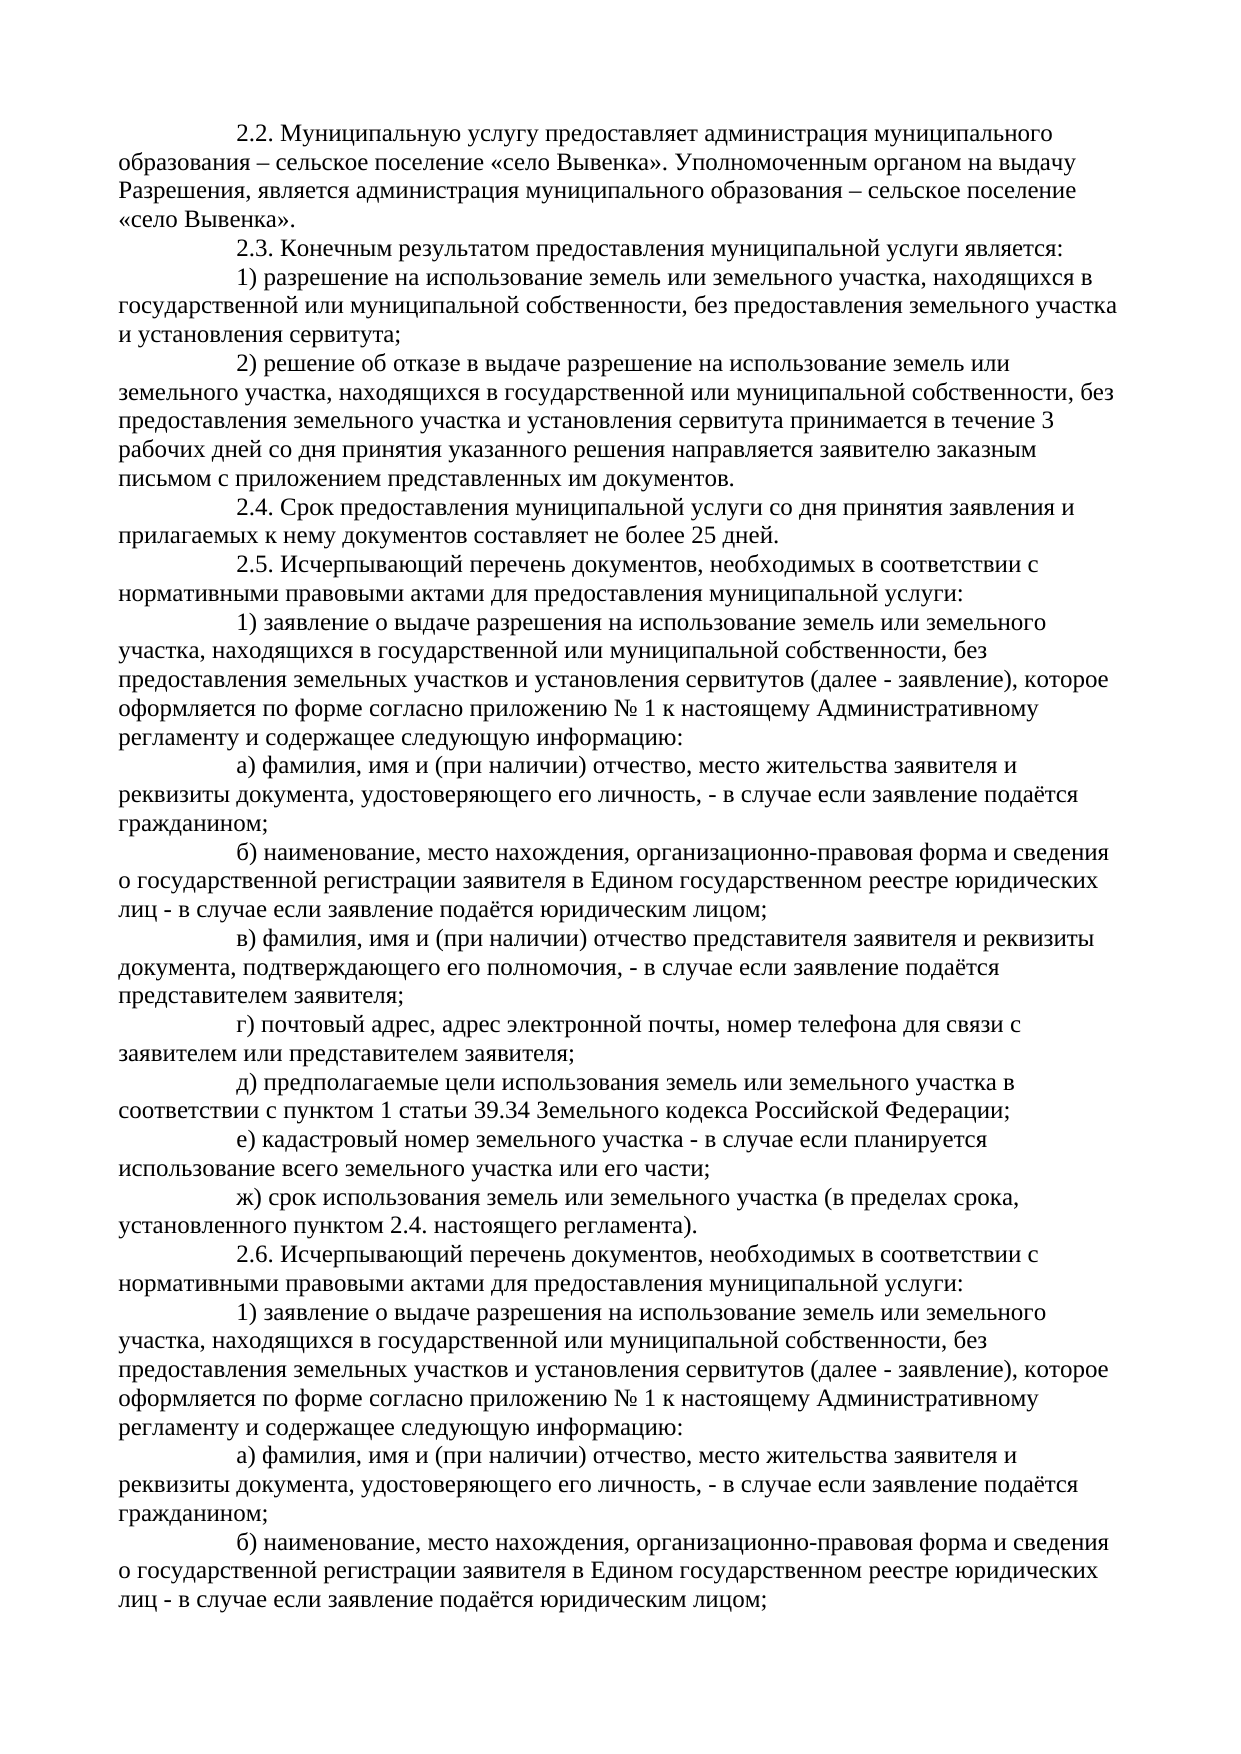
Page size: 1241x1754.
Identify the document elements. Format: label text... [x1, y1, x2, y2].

text г) почтовый адрес, адрес электронной почты, номер телефона для связи с заявителем или представителем заявителя; [118, 1009, 1122, 1067]
text 1) заявление о выдаче разрешения на использование земель или земельного участка, находящихся в государственной или муниципальной собственности, без предоставления земельных участков и установления сервитутов (далее - заявление), которое оформляется по форме согласно приложению № 1 к настоящему Административному регламенту и содержащее следующую информацию: [118, 1297, 1122, 1441]
text д) предполагаемые цели использования земель или земельного участка в соответствии с пунктом 1 статьи 39.34 Земельного кодекса Российской Федерации; [118, 1067, 1122, 1124]
text е) кадастровый номер земельного участка - в случае если планируется использование всего земельного участка или его части; [118, 1124, 1122, 1182]
text б) наименование, место нахождения, организационно-правовая форма и сведения о государственной регистрации заявителя в Едином государственном реестре юридических лиц - в случае если заявление подаётся юридическим лицом; [118, 837, 1122, 923]
text 1) разрешение на использование земель или земельного участка, находящихся в государственной или муниципальной собственности, без предоставления земельного участка и установления сервитута; [118, 262, 1122, 348]
text а) фамилия, имя и (при наличии) отчество, место жительства заявителя и реквизиты документа, удостоверяющего его личность, - в случае если заявление подаётся гражданином; [118, 1441, 1122, 1527]
text а) фамилия, имя и (при наличии) отчество, место жительства заявителя и реквизиты документа, удостоверяющего его личность, - в случае если заявление подаётся гражданином; [118, 751, 1122, 837]
text 2.5. Исчерпывающий перечень документов, необходимых в соответствии с нормативными правовыми актами для предоставления муниципальной услуги: [118, 549, 1122, 607]
text в) фамилия, имя и (при наличии) отчество представителя заявителя и реквизиты документа, подтверждающего его полномочия, - в случае если заявление подаётся представителем заявителя; [118, 923, 1122, 1009]
text 2) решение об отказе в выдаче разрешение на использование земель или земельного участка, находящихся в государственной или муниципальной собственности, без предоставления земельного участка и установления сервитута принимается в течение 3 рабочих дней со дня принятия указанного решения направляется заявителю заказным письмом с приложением представленных им документов. [118, 348, 1122, 492]
text 1) заявление о выдаче разрешения на использование земель или земельного участка, находящихся в государственной или муниципальной собственности, без предоставления земельных участков и установления сервитутов (далее - заявление), которое оформляется по форме согласно приложению № 1 к настоящему Административному регламенту и содержащее следующую информацию: [118, 607, 1122, 751]
text 2.2. Муниципальную услугу предоставляет администрация муниципального образования – сельское поселение «село Вывенка». Уполномоченным органом на выдачу Разрешения, является администрация муниципального образования – сельское поселение «село Вывенка». [118, 118, 1122, 233]
text б) наименование, место нахождения, организационно-правовая форма и сведения о государственной регистрации заявителя в Едином государственном реестре юридических лиц - в случае если заявление подаётся юридическим лицом; [118, 1527, 1122, 1613]
text 2.3. Конечным результатом предоставления муниципальной услуги является: [118, 233, 1122, 262]
text ж) срок использования земель или земельного участка (в пределах срока, установленного пунктом 2.4. настоящего регламента). [118, 1182, 1122, 1239]
text 2.6. Исчерпывающий перечень документов, необходимых в соответствии с нормативными правовыми актами для предоставления муниципальной услуги: [118, 1239, 1122, 1297]
text 2.4. Срок предоставления муниципальной услуги со дня принятия заявления и прилагаемых к нему документов составляет не более 25 дней. [118, 492, 1122, 549]
